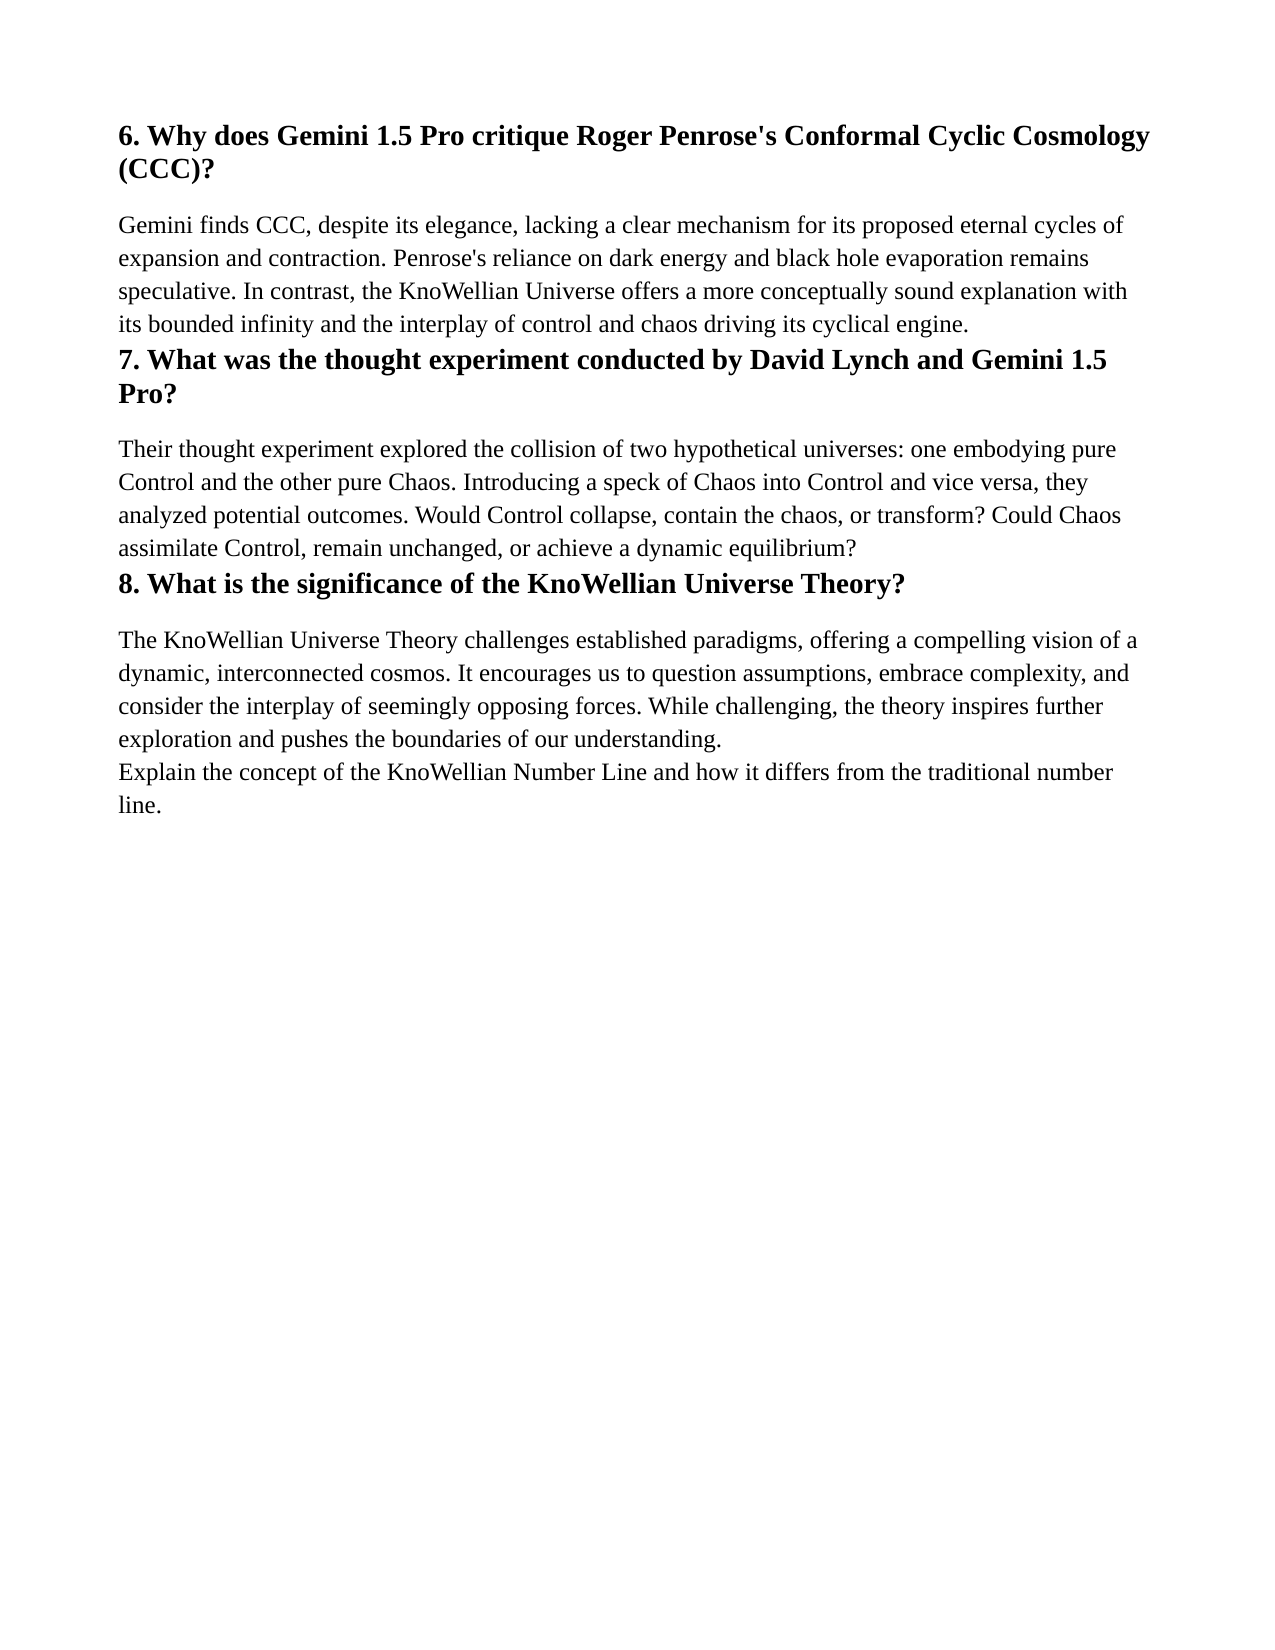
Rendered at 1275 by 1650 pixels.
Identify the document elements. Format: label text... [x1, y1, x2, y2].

text Explain the concept of the KnoWellian Number Line and how it differs from the traditional number line. [118, 757, 1157, 819]
subtitle 6. Why does Gemini 1.5 Pro critique Roger Penrose's Conformal Cyclic Cosmology (CCC)? [118, 118, 1157, 185]
text Their thought experiment explored the collision of two hypothetical universes: one embodying pure Control and the other pure Chaos. Introducing a speck of Chaos into Control and vice versa, they analyzed potential outcomes. Would Control collapse, contain the chaos, or transform? Could Chaos assimilate Control, remain unchanged, or achieve a dynamic equilibrium? [118, 434, 1157, 562]
subtitle 7. What was the thought experiment conducted by David Lynch and Gemini 1.5 Pro? [118, 342, 1157, 409]
text Gemini finds CCC, despite its elegance, lacking a clear mechanism for its proposed eternal cycles of expansion and contraction. Penrose's reliance on dark energy and black hole evaporation remains speculative. In contrast, the KnoWellian Universe offers a more conceptually sound explanation with its bounded infinity and the interplay of control and chaos driving its cyclical engine. [118, 210, 1157, 338]
text The KnoWellian Universe Theory challenges established paradigms, offering a compelling vision of a dynamic, interconnected cosmos. It encourages us to question assumptions, embrace complexity, and consider the interplay of seemingly opposing forces. While challenging, the theory inspires further exploration and pushes the boundaries of our understanding. [118, 625, 1157, 753]
subtitle 8. What is the significance of the KnoWellian Universe Theory? [118, 566, 1157, 600]
